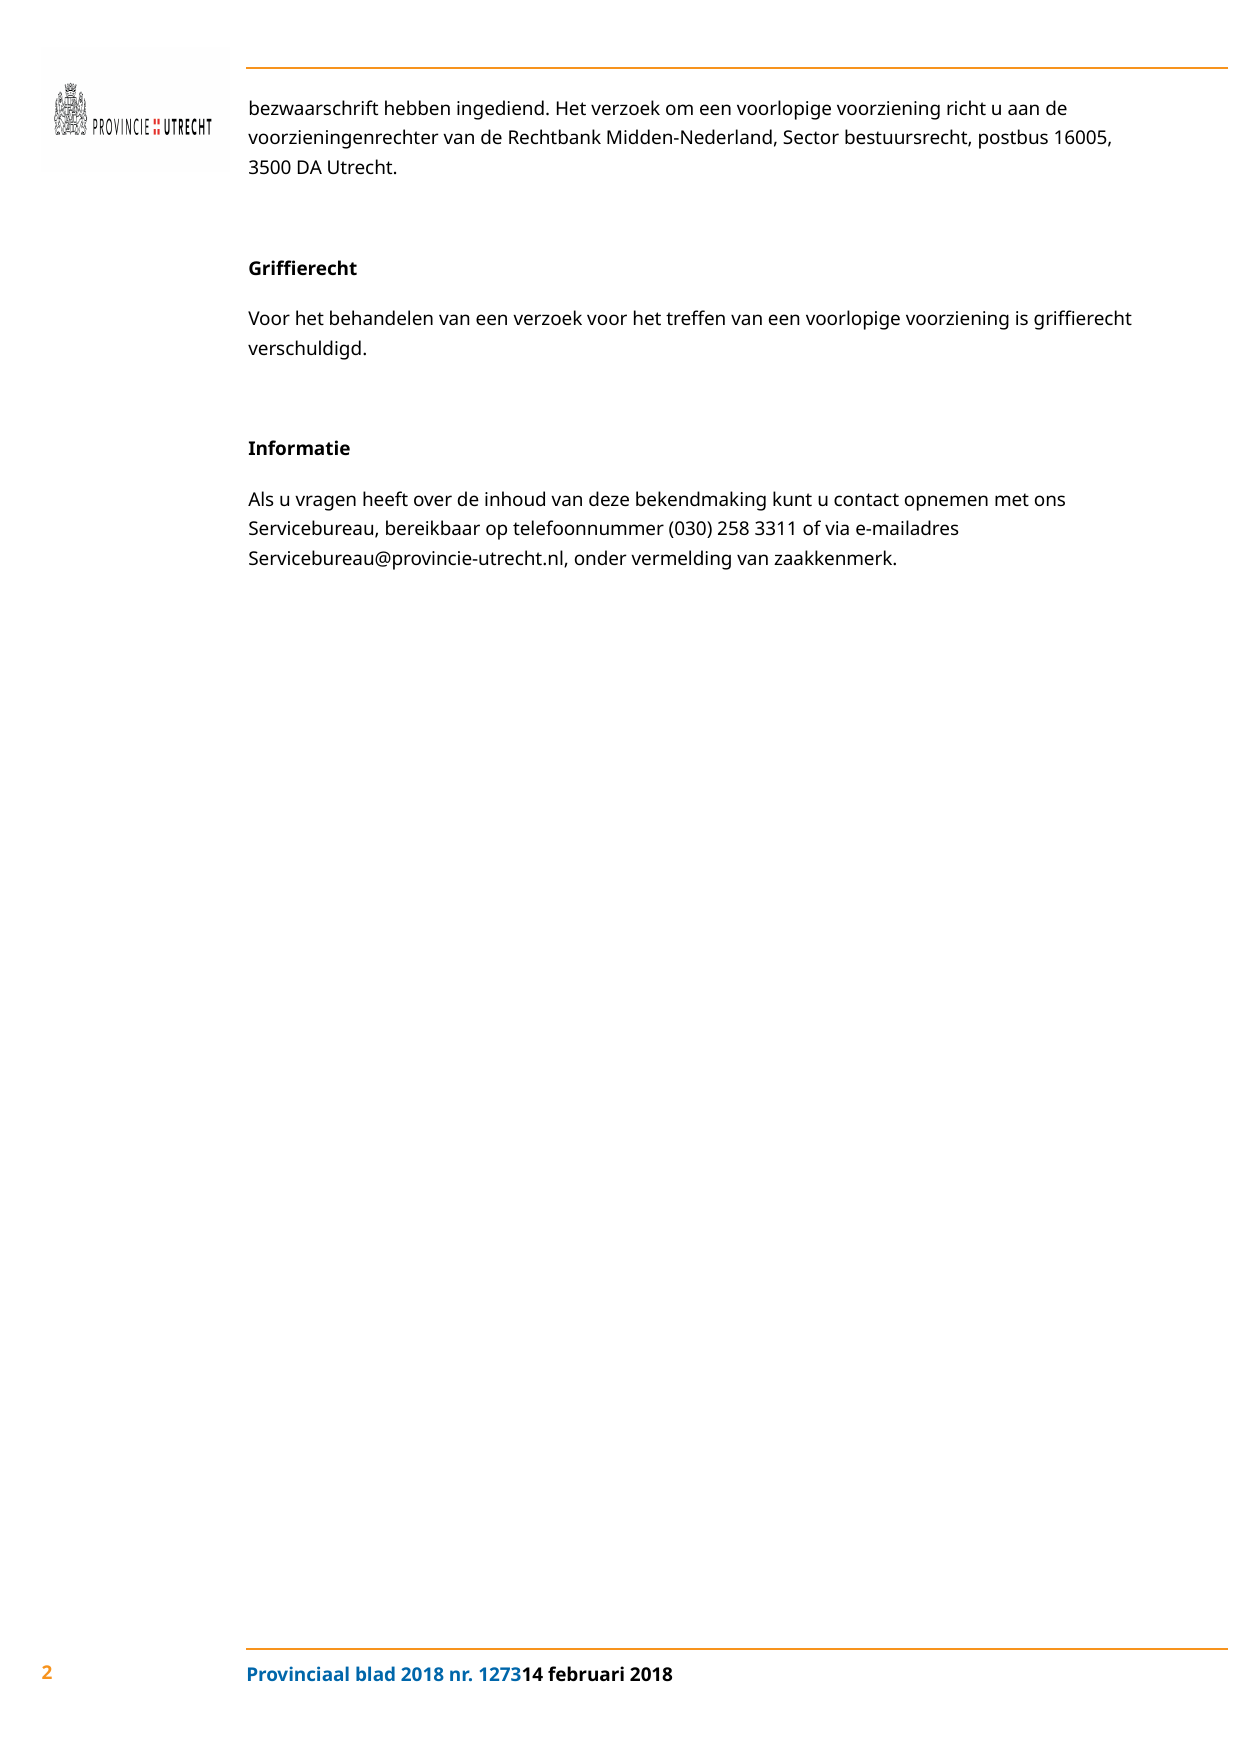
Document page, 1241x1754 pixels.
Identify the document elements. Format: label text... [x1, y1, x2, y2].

picture [41, 47, 231, 172]
text Informatie [248, 436, 1152, 461]
text bezwaarschrift hebben ingediend. Het verzoek om een voorlopige voorziening richt u aan de voorzieningenrechter van de Rechtbank Midden-Nederland, Sector bestuursrecht, postbus 16005, 3500 DA Utrecht. [248, 95, 1152, 180]
text Griffierecht [248, 255, 1152, 281]
text Voor het behandelen van een verzoek voor het treffen van een voorlopige voorziening is griffierecht verschuldigd. [248, 305, 1152, 361]
text Als u vragen heeft over de inhoud van deze bekendmaking kunt u contact opnemen met ons Servicebureau, bereikbaar op telefoonnummer (030) 258 3311 of via e-mailadres Servicebureau@provincie-utrecht.nl, onder vermelding van zaakkenmerk. [248, 486, 1152, 571]
